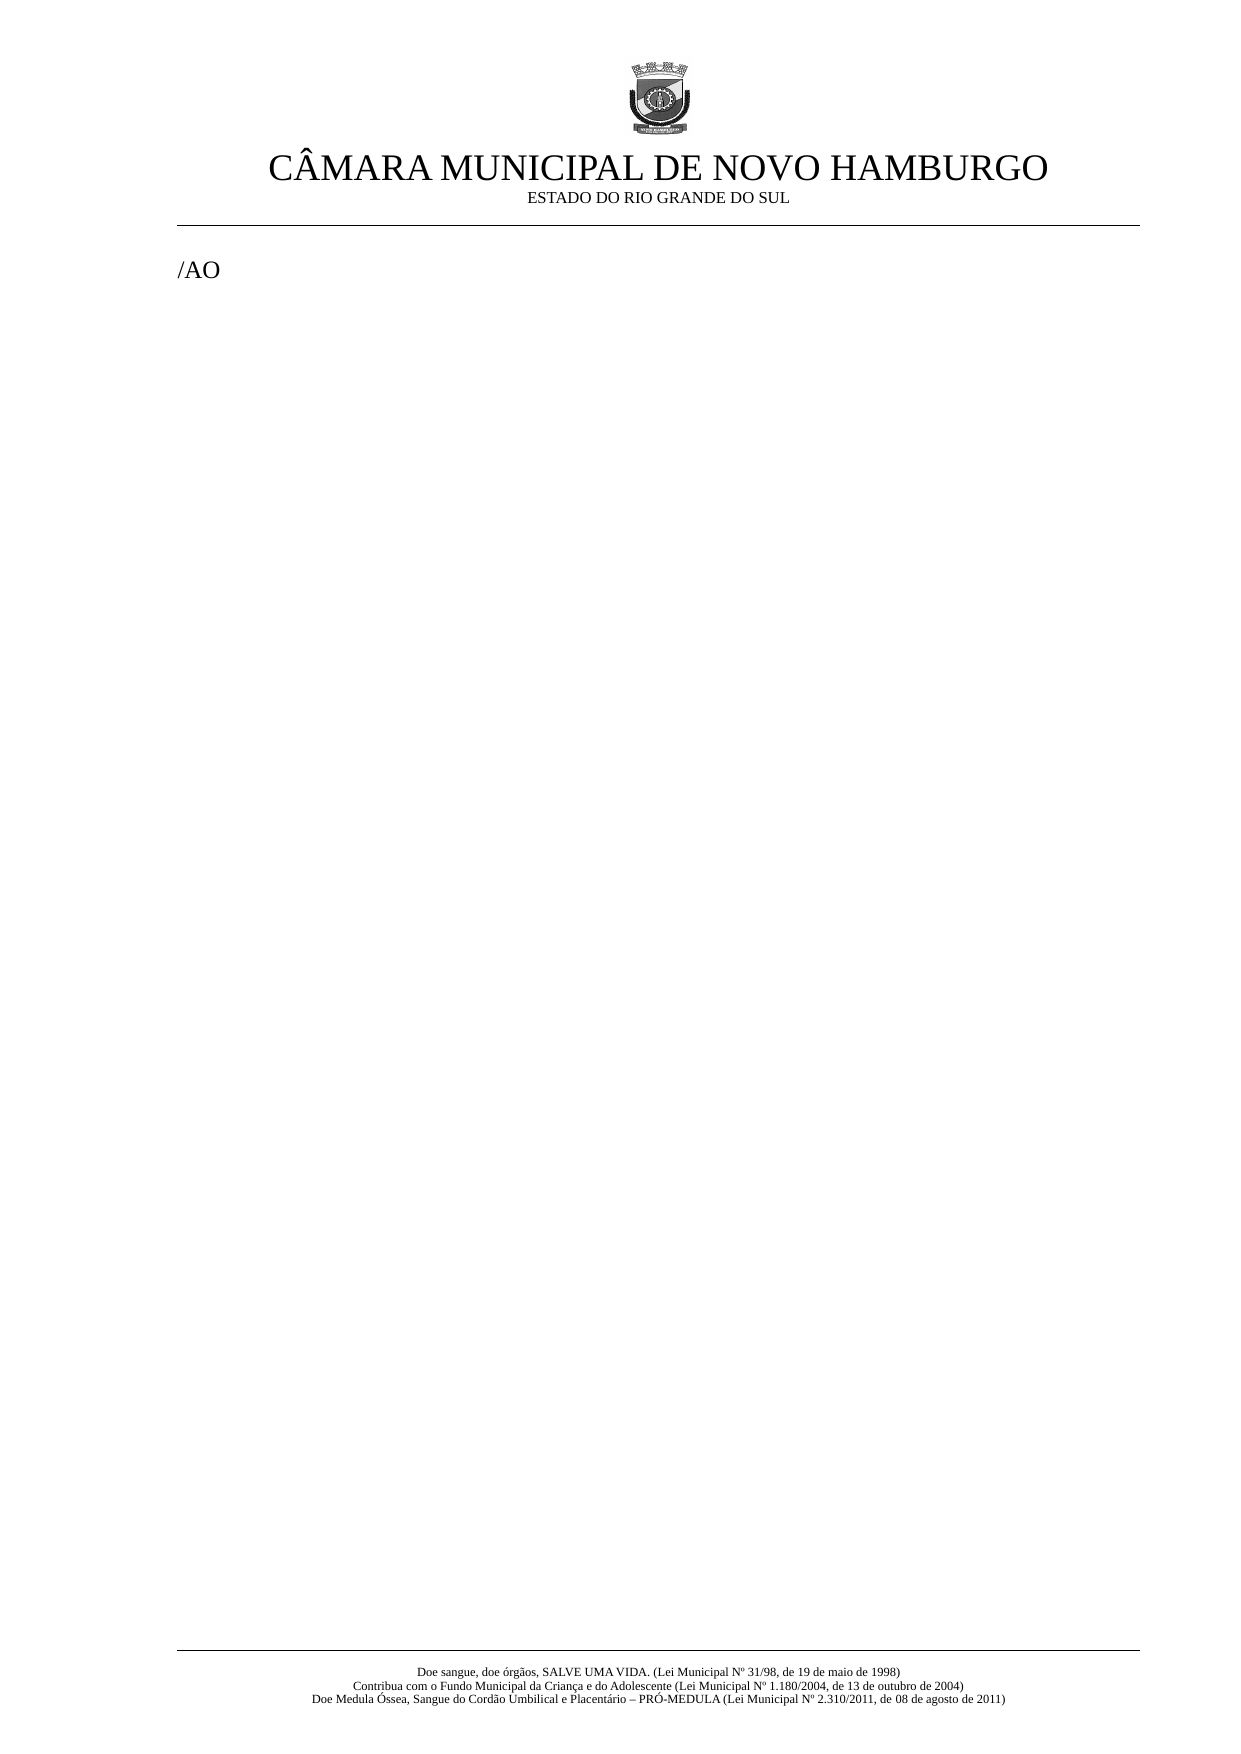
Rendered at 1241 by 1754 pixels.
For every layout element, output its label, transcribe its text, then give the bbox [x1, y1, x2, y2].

text /AO [177, 256, 1140, 283]
